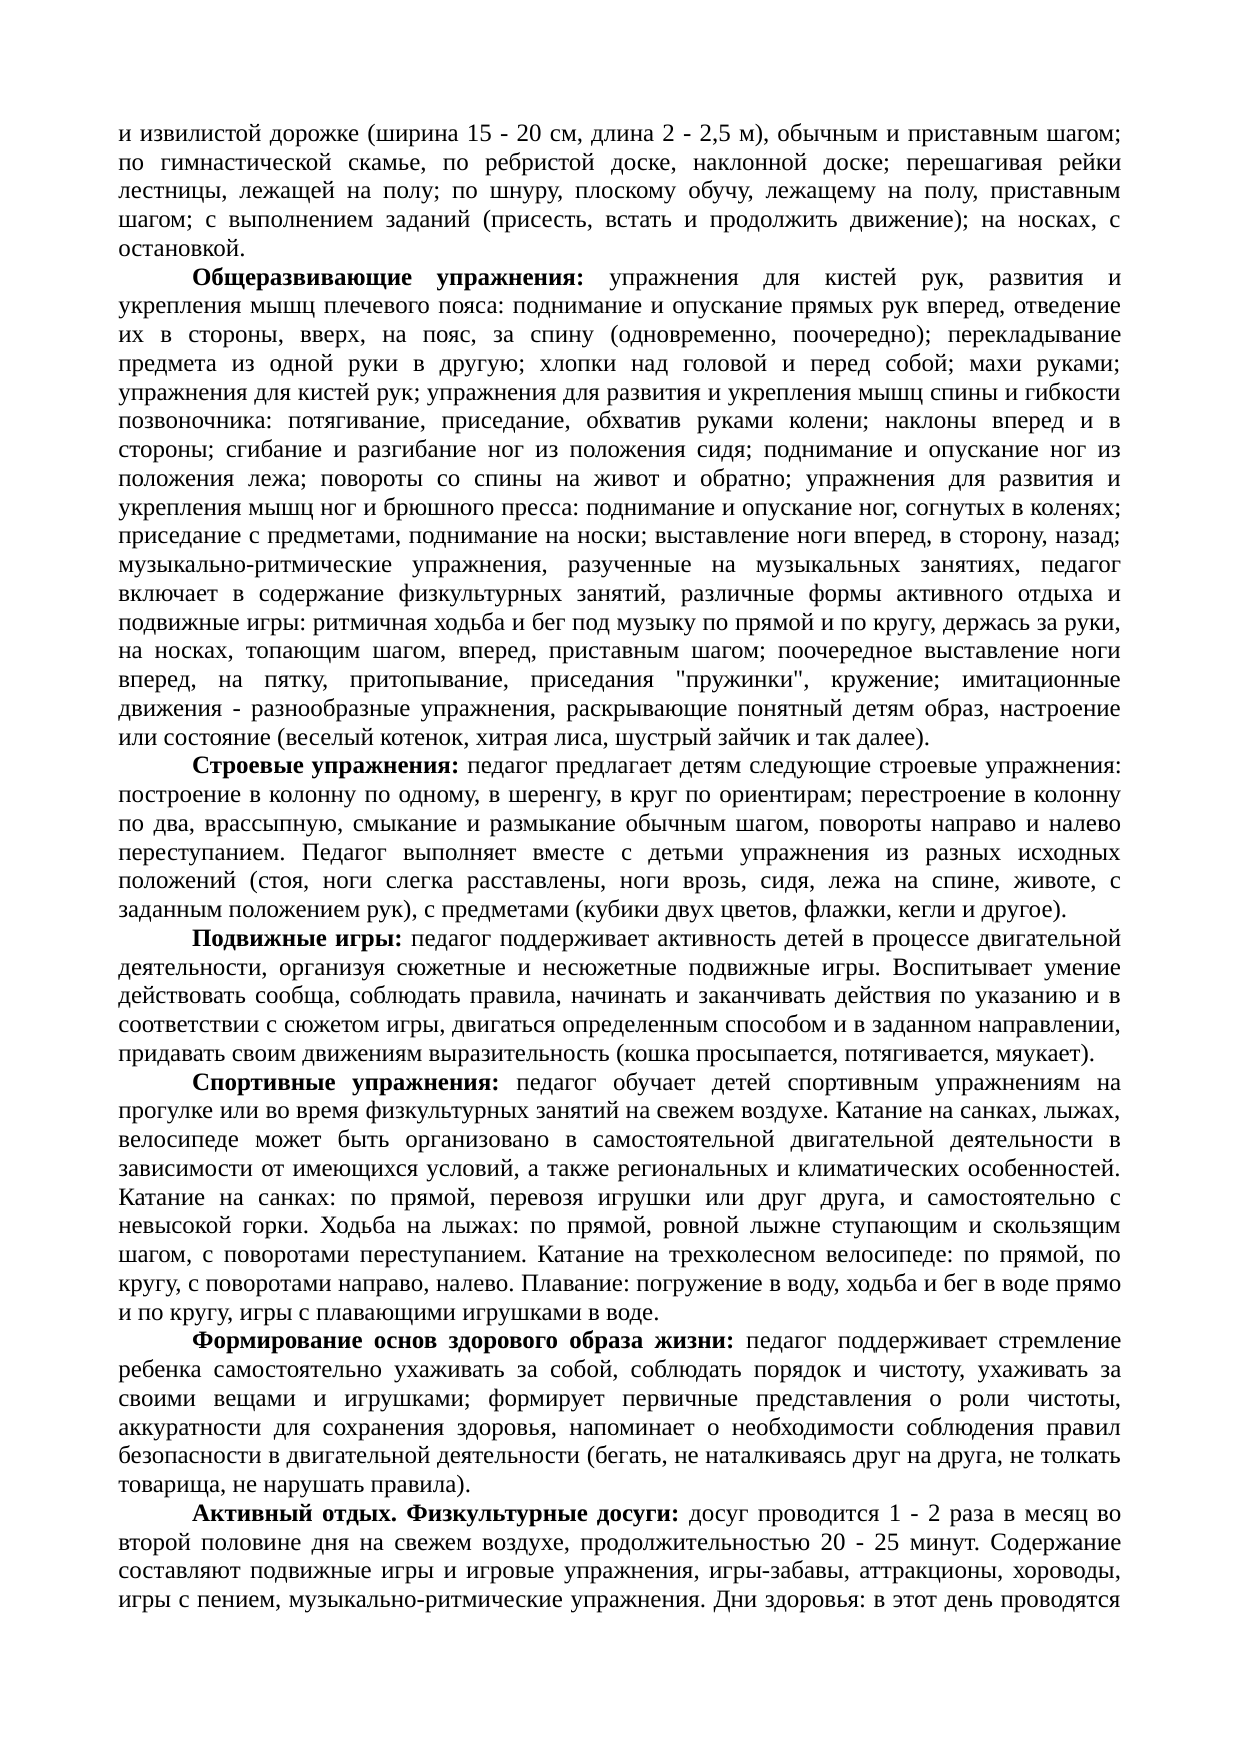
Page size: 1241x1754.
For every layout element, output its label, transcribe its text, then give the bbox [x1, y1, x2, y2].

text и извилистой дорожке (ширина 15 - 20 см, длина 2 - 2,5 м), обычным и приставным шагом; по гимнастической скамье, по ребристой доске, наклонной доске; перешагивая рейки лестницы, лежащей на полу; по шнуру, плоскому обучу, лежащему на полу, приставным шагом; с выполнением заданий (присесть, встать и продолжить движение); на носках, с остановкой. [118, 118, 1122, 262]
text Активный отдых. Физкультурные досуги: досуг проводится 1 - 2 раза в месяц во второй половине дня на свежем воздухе, продолжительностью 20 - 25 минут. Содержание составляют подвижные игры и игровые упражнения, игры-забавы, аттракционы, хороводы, игры с пением, музыкально-ритмические упражнения. Дни здоровья: в этот день проводятся [118, 1498, 1122, 1613]
text Общеразвивающие упражнения: упражнения для кистей рук, развития и укрепления мышц плечевого пояса: поднимание и опускание прямых рук вперед, отведение их в стороны, вверх, на пояс, за спину (одновременно, поочередно); перекладывание предмета из одной руки в другую; хлопки над головой и перед собой; махи руками; упражнения для кистей рук; упражнения для развития и укрепления мышц спины и гибкости позвоночника: потягивание, приседание, обхватив руками колени; наклоны вперед и в стороны; сгибание и разгибание ног из положения сидя; поднимание и опускание ног из положения лежа; повороты со спины на живот и обратно; упражнения для развития и укрепления мышц ног и брюшного пресса: поднимание и опускание ног, согнутых в коленях; приседание с предметами, поднимание на носки; выставление ноги вперед, в сторону, назад; музыкально-ритмические упражнения, разученные на музыкальных занятиях, педагог включает в содержание физкультурных занятий, различные формы активного отдыха и подвижные игры: ритмичная ходьба и бег под музыку по прямой и по кругу, держась за руки, на носках, топающим шагом, вперед, приставным шагом; поочередное выставление ноги вперед, на пятку, притопывание, приседания "пружинки", кружение; имитационные движения - разнообразные упражнения, раскрывающие понятный детям образ, настроение или состояние (веселый котенок, хитрая лиса, шустрый зайчик и так далее). [118, 262, 1122, 751]
text Спортивные упражнения: педагог обучает детей спортивным упражнениям на прогулке или во время физкультурных занятий на свежем воздухе. Катание на санках, лыжах, велосипеде может быть организовано в самостоятельной двигательной деятельности в зависимости от имеющихся условий, а также региональных и климатических особенностей. Катание на санках: по прямой, перевозя игрушки или друг друга, и самостоятельно с невысокой горки. Ходьба на лыжах: по прямой, ровной лыжне ступающим и скользящим шагом, с поворотами переступанием. Катание на трехколесном велосипеде: по прямой, по кругу, с поворотами направо, налево. Плавание: погружение в воду, ходьба и бег в воде прямо и по кругу, игры с плавающими игрушками в воде. [118, 1067, 1122, 1326]
text Строевые упражнения: педагог предлагает детям следующие строевые упражнения: построение в колонну по одному, в шеренгу, в круг по ориентирам; перестроение в колонну по два, врассыпную, смыкание и размыкание обычным шагом, повороты направо и налево переступанием. Педагог выполняет вместе с детьми упражнения из разных исходных положений (стоя, ноги слегка расставлены, ноги врозь, сидя, лежа на спине, животе, с заданным положением рук), с предметами (кубики двух цветов, флажки, кегли и другое). [118, 751, 1122, 923]
text Формирование основ здорового образа жизни: педагог поддерживает стремление ребенка самостоятельно ухаживать за собой, соблюдать порядок и чистоту, ухаживать за своими вещами и игрушками; формирует первичные представления о роли чистоты, аккуратности для сохранения здоровья, напоминает о необходимости соблюдения правил безопасности в двигательной деятельности (бегать, не наталкиваясь друг на друга, не толкать товарища, не нарушать правила). [118, 1326, 1122, 1498]
text Подвижные игры: педагог поддерживает активность детей в процессе двигательной деятельности, организуя сюжетные и несюжетные подвижные игры. Воспитывает умение действовать сообща, соблюдать правила, начинать и заканчивать действия по указанию и в соответствии с сюжетом игры, двигаться определенным способом и в заданном направлении, придавать своим движениям выразительность (кошка просыпается, потягивается, мяукает). [118, 923, 1122, 1067]
